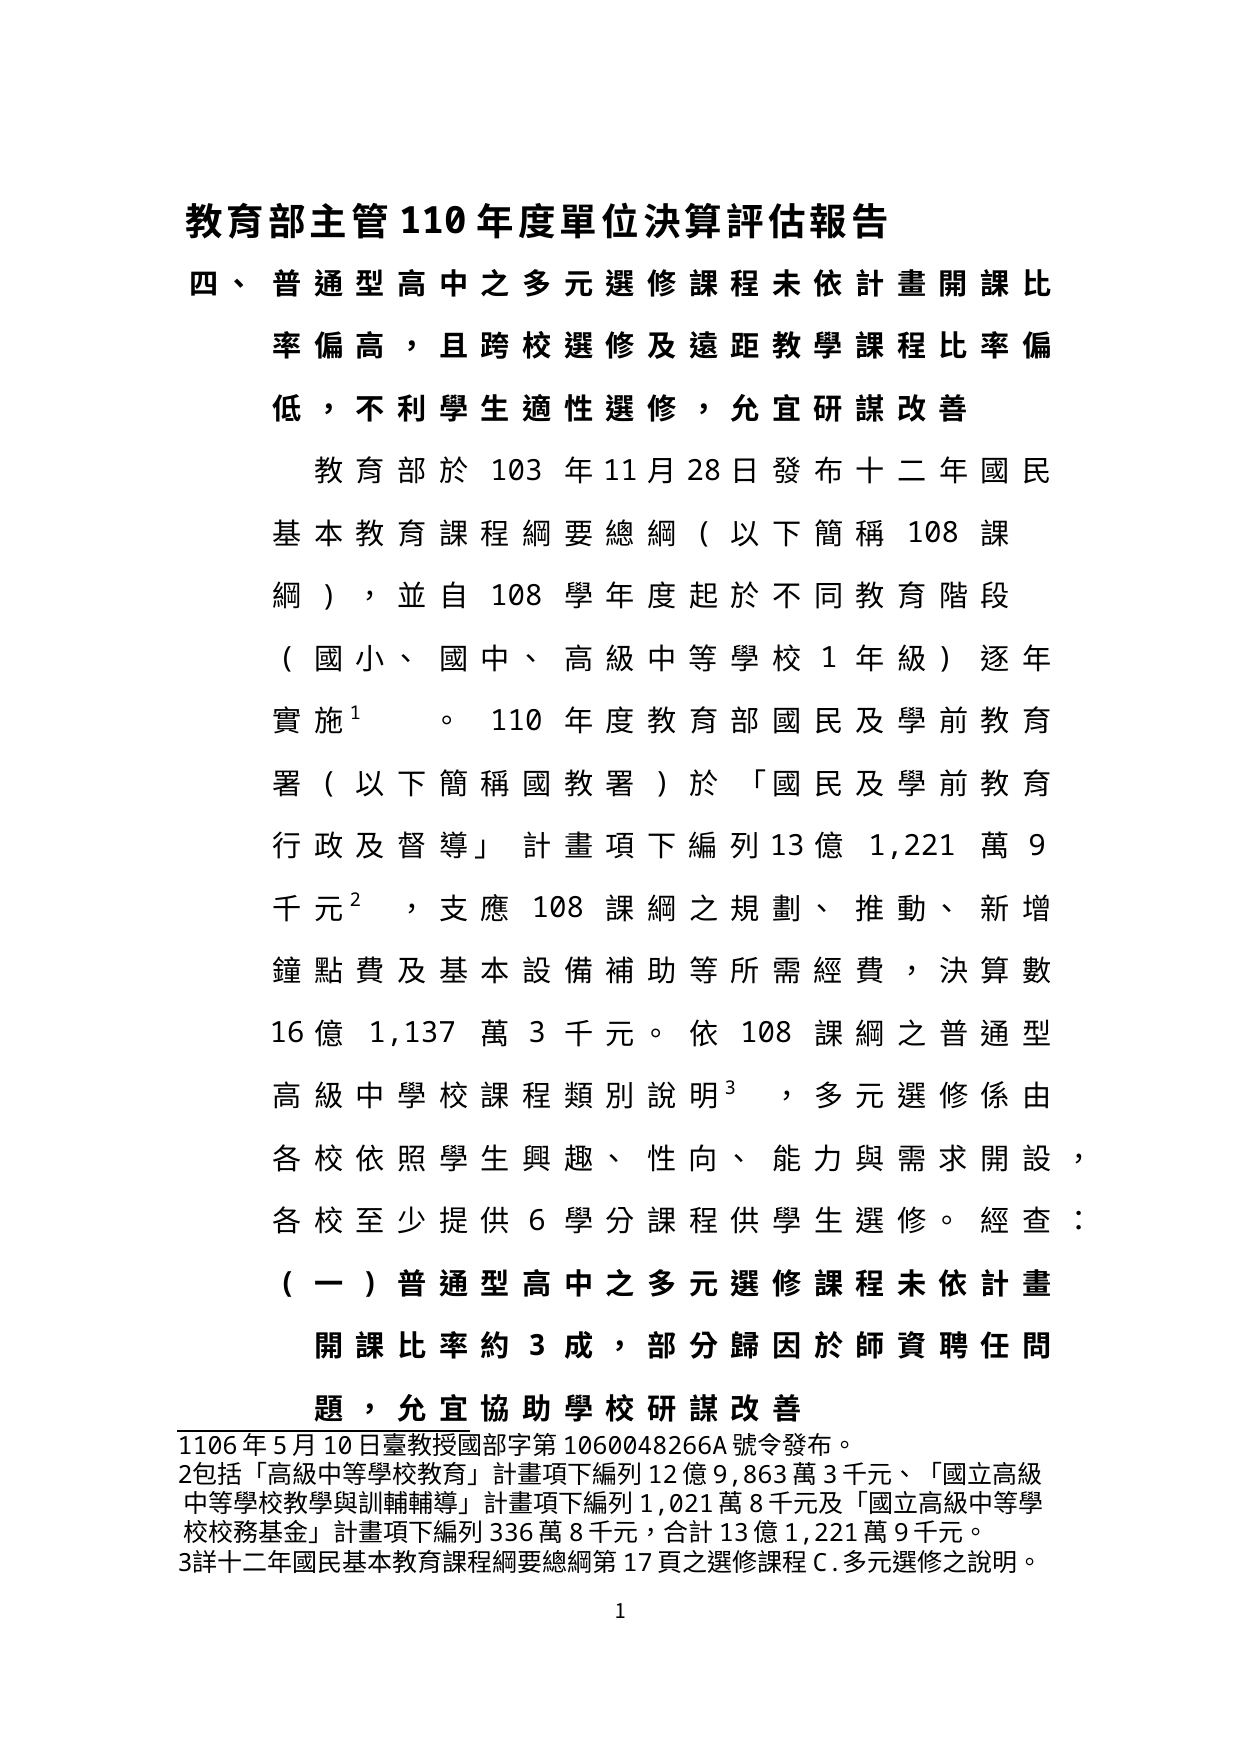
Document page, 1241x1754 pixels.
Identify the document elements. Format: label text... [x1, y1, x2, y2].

text 四、普通型高中之多元選修課程未依計畫開課比率偏高，且跨校選修及遠距教學課程比率偏低，不利學生適性選修，允宜研謀改善 [183, 240, 1058, 427]
text 詳十二年國民基本教育課程綱要總綱第17頁之選修課程C.多元選修之說明。 [177, 1548, 1063, 1577]
text (一)普通型高中之多元選修課程未依計畫開課比率約3成，部分歸因於師資聘任問題，允宜協助學校研謀改善 [242, 1240, 1058, 1427]
text 包括「高級中等學校教育」計畫項下編列12億9,863萬3千元、「國立高級中等學校教學與訓輔輔導」計畫項下編列1,021萬8千元及「國立高級中等學校校務基金」計畫項下編列336萬8千元，合計13億1,221萬9千元。 [177, 1460, 1063, 1548]
text 教育部於103年11月28日發布十二年國民基本教育課程綱要總綱(以下簡稱108課綱)，並自108學年度起於不同教育階段(國小、國中、高級中等學校1年級) 逐年實施 。110年度教育部國民及學前教育署(以下簡稱國教署)於「國民及學前教育行政及督導」計畫項下編列13億1,221萬9千元，支應108課綱之規劃、推動、新增鐘點費及基本設備補助等所需經費，決算數16億1,137萬3千元。依108課綱之普通型高級中學校課程類別說明，多元選修係由各校依照學生興趣、性向、能力與需求開設，各校至少提供6學分課程供學生選修。經查： [242, 427, 1058, 1240]
text 教育部主管110年度單位決算評估報告 [183, 177, 1058, 240]
text 106年5月10日臺教授國部字第1060048266A號令發布。 [177, 1431, 1063, 1460]
